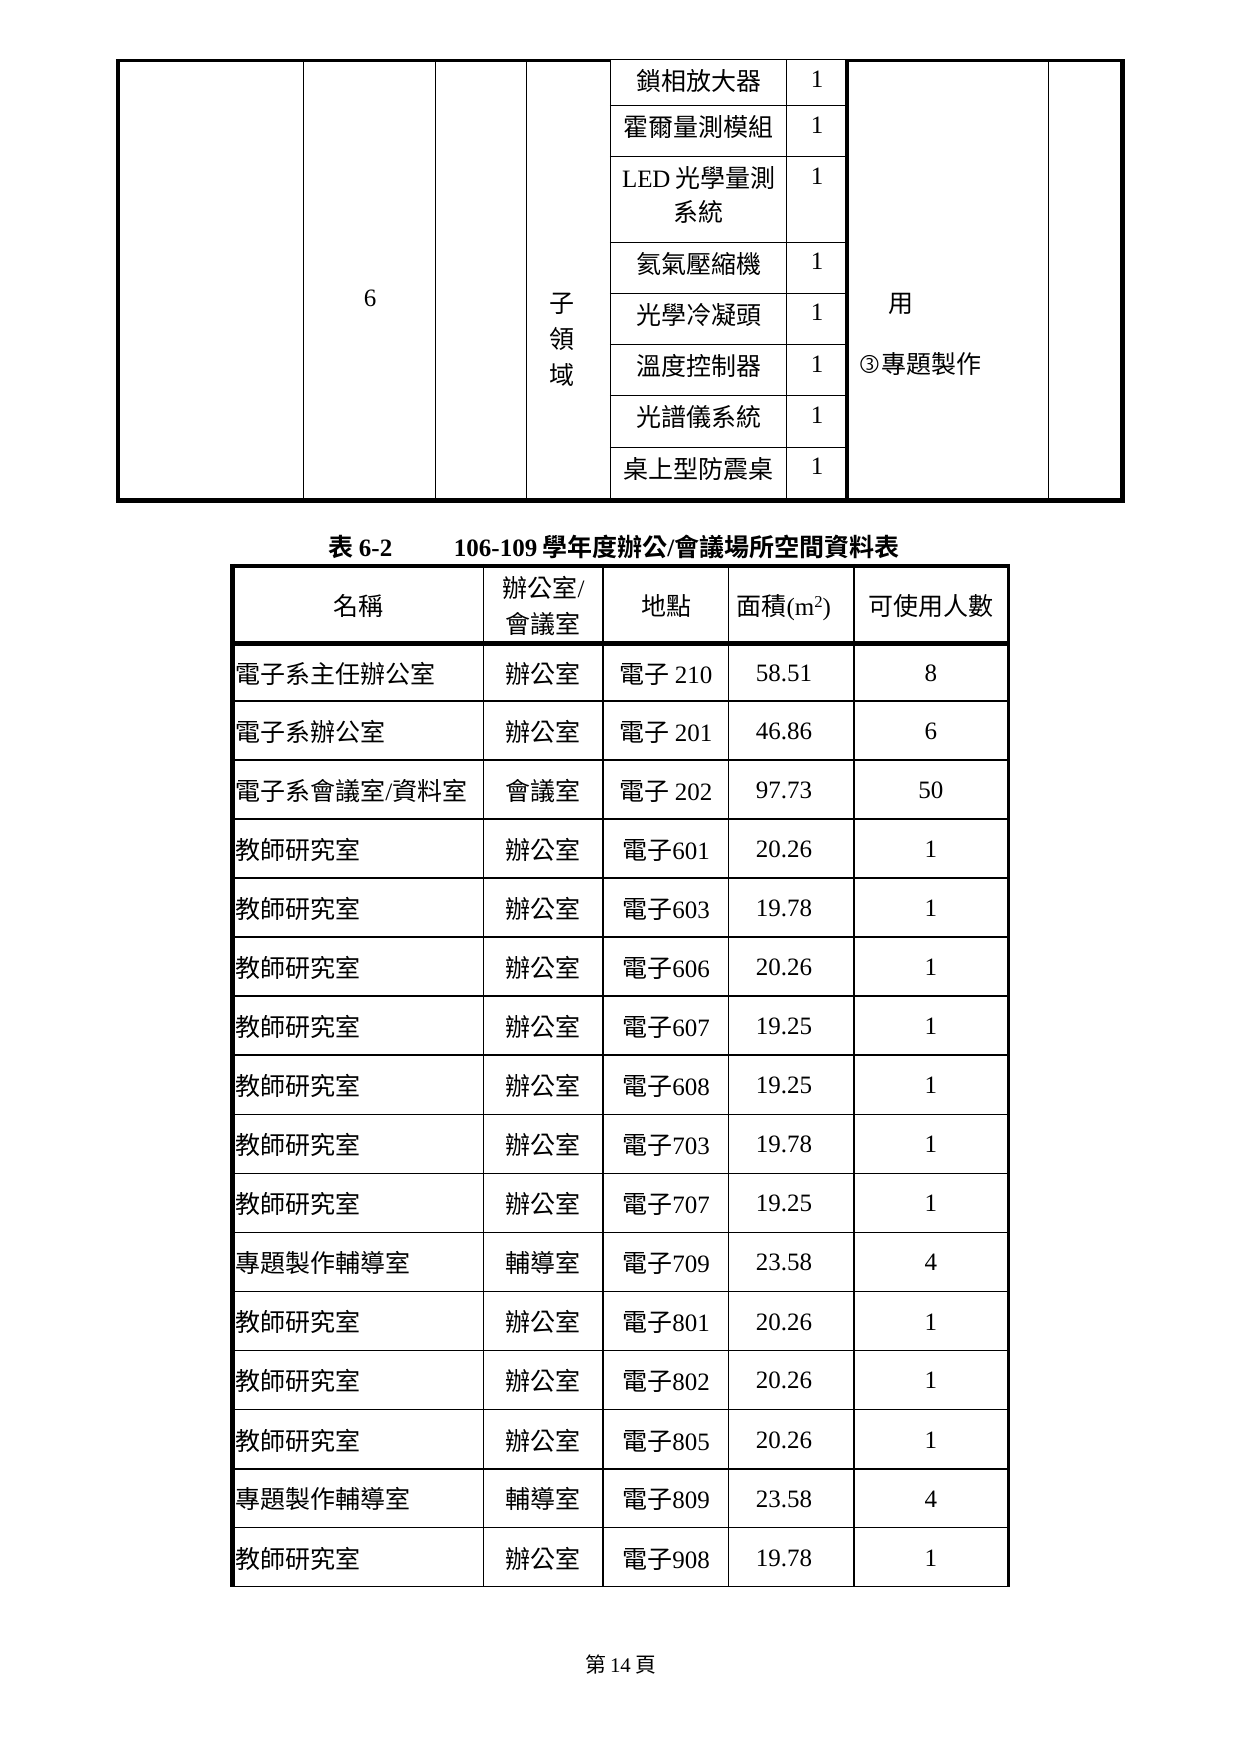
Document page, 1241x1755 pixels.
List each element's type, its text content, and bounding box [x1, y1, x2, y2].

table_cell 50 [855, 761, 1007, 818]
table_cell 電子707 [604, 1174, 728, 1232]
table_cell 光學冷凝頭 [611, 294, 786, 344]
table_header 可使用人數 [855, 568, 1007, 641]
table_cell 溫度控制器 [611, 345, 786, 395]
table_cell 20.26 [729, 1351, 853, 1409]
table_cell 46.86 [729, 702, 853, 759]
table_cell 辦公室 [484, 1351, 602, 1409]
table_cell 1 [855, 938, 1007, 995]
table_cell 1 [855, 820, 1007, 877]
table_cell 輔導室 [484, 1470, 602, 1527]
table_cell 電子系會議室/資料室 [235, 761, 483, 818]
table_cell 輔導室 [484, 1233, 602, 1291]
table_cell 23.58 [729, 1470, 853, 1527]
table_cell 電子601 [604, 820, 728, 877]
table_cell 電子607 [604, 997, 728, 1054]
table_cell 1 [855, 1528, 1007, 1586]
table_cell 19.78 [729, 1115, 853, 1172]
table_cell 1 [855, 1174, 1007, 1232]
table_cell 教師研究室 [235, 1115, 483, 1172]
table_cell [1049, 62, 1120, 498]
table_cell 1 [855, 1115, 1007, 1172]
table_cell 電子603 [604, 879, 728, 936]
table_cell 專題製作輔導室 [235, 1470, 483, 1527]
table_cell 電子809 [604, 1470, 728, 1527]
table_cell 霍爾量測模組 [611, 106, 786, 156]
table_header 名稱 [235, 568, 483, 641]
table_cell 1 [855, 1410, 1007, 1468]
table_cell 1 [855, 997, 1007, 1054]
table_cell 辦公室 [484, 1528, 602, 1586]
table_cell 6 [855, 702, 1007, 759]
table_cell 1 [787, 294, 845, 344]
table_cell 電子210 [604, 646, 728, 700]
table_cell 23.58 [729, 1233, 853, 1291]
table_header 辦公室/ 會議室 [484, 568, 602, 641]
table_cell 辦公室 [484, 646, 602, 700]
table_cell 58.51 [729, 646, 853, 700]
table_cell 20.26 [729, 1292, 853, 1350]
table_cell 電子709 [604, 1233, 728, 1291]
table_cell 1 [855, 1351, 1007, 1409]
table_cell 辦公室 [484, 1115, 602, 1172]
table_cell 8 [855, 646, 1007, 700]
table_cell 教師研究室 [235, 1410, 483, 1468]
table_cell 1 [787, 243, 845, 293]
subtitle 表6-2 106-109學年度辦公/會議場所空間資料表 [118, 527, 1122, 564]
table_cell 電子系辦公室 [235, 702, 483, 759]
table_cell 6 [304, 62, 435, 498]
table_header 面積(m2) [729, 568, 853, 641]
table_cell 辦公室 [484, 1174, 602, 1232]
table_cell 辦公室 [484, 1292, 602, 1350]
table_cell 1 [787, 157, 845, 242]
table_cell 會議室 [484, 761, 602, 818]
table_cell 鎖相放大器 [611, 60, 786, 105]
table_cell 電子703 [604, 1115, 728, 1172]
table_cell 辦公室 [484, 820, 602, 877]
table_cell 辦公室 [484, 938, 602, 995]
table_cell 電子908 [604, 1528, 728, 1586]
table_cell 電子801 [604, 1292, 728, 1350]
table_cell 20.26 [729, 1410, 853, 1468]
table_cell 辦公室 [484, 997, 602, 1054]
table_cell 教師研究室 [235, 997, 483, 1054]
table_cell 氦氣壓縮機 [611, 243, 786, 293]
table_cell [436, 62, 526, 498]
table_cell 1 [855, 879, 1007, 936]
table_cell 19.25 [729, 1056, 853, 1113]
table_cell 1 [787, 396, 845, 447]
table_cell 電子202 [604, 761, 728, 818]
table_cell 辦公室 [484, 1056, 602, 1113]
table_cell 1 [855, 1056, 1007, 1113]
table_cell 教師研究室 [235, 1056, 483, 1113]
table_cell 教師研究室 [235, 1174, 483, 1232]
table_cell 教師研究室 [235, 1528, 483, 1586]
table_cell 1 [787, 448, 845, 498]
table_cell 教師研究室 [235, 820, 483, 877]
table_cell 20.26 [729, 820, 853, 877]
table_cell 1 [855, 1292, 1007, 1350]
table_cell 4 [855, 1470, 1007, 1527]
table_header 地點 [604, 568, 728, 641]
table_cell LED光學量測系統 [611, 157, 786, 242]
table_cell 19.78 [729, 1528, 853, 1586]
table_cell 子領域 [527, 62, 610, 498]
table_cell 用 專題製作 [849, 62, 1048, 498]
table_cell 辦公室 [484, 1410, 602, 1468]
table_cell 專題製作輔導室 [235, 1233, 483, 1291]
table_cell 4 [855, 1233, 1007, 1291]
table_cell 電子606 [604, 938, 728, 995]
table_cell 97.73 [729, 761, 853, 818]
table_cell 1 [787, 345, 845, 395]
table_cell 19.25 [729, 1174, 853, 1232]
table_cell 教師研究室 [235, 1292, 483, 1350]
table_cell 19.25 [729, 997, 853, 1054]
table_cell 電子805 [604, 1410, 728, 1468]
table_cell 教師研究室 [235, 938, 483, 995]
table_cell 辦公室 [484, 702, 602, 759]
table_cell 辦公室 [484, 879, 602, 936]
table_cell 20.26 [729, 938, 853, 995]
table_cell 教師研究室 [235, 879, 483, 936]
table_cell 電子802 [604, 1351, 728, 1409]
table_cell 光譜儀系統 [611, 396, 786, 447]
table_cell 電子608 [604, 1056, 728, 1113]
table_cell 電子201 [604, 702, 728, 759]
table_cell 桌上型防震桌 [611, 448, 786, 498]
table_cell 電子系主任辦公室 [235, 646, 483, 700]
table_cell 教師研究室 [235, 1351, 483, 1409]
table_cell [120, 62, 303, 498]
table_cell 19.78 [729, 879, 853, 936]
table_cell 1 [787, 60, 845, 105]
table_cell 1 [787, 106, 845, 156]
